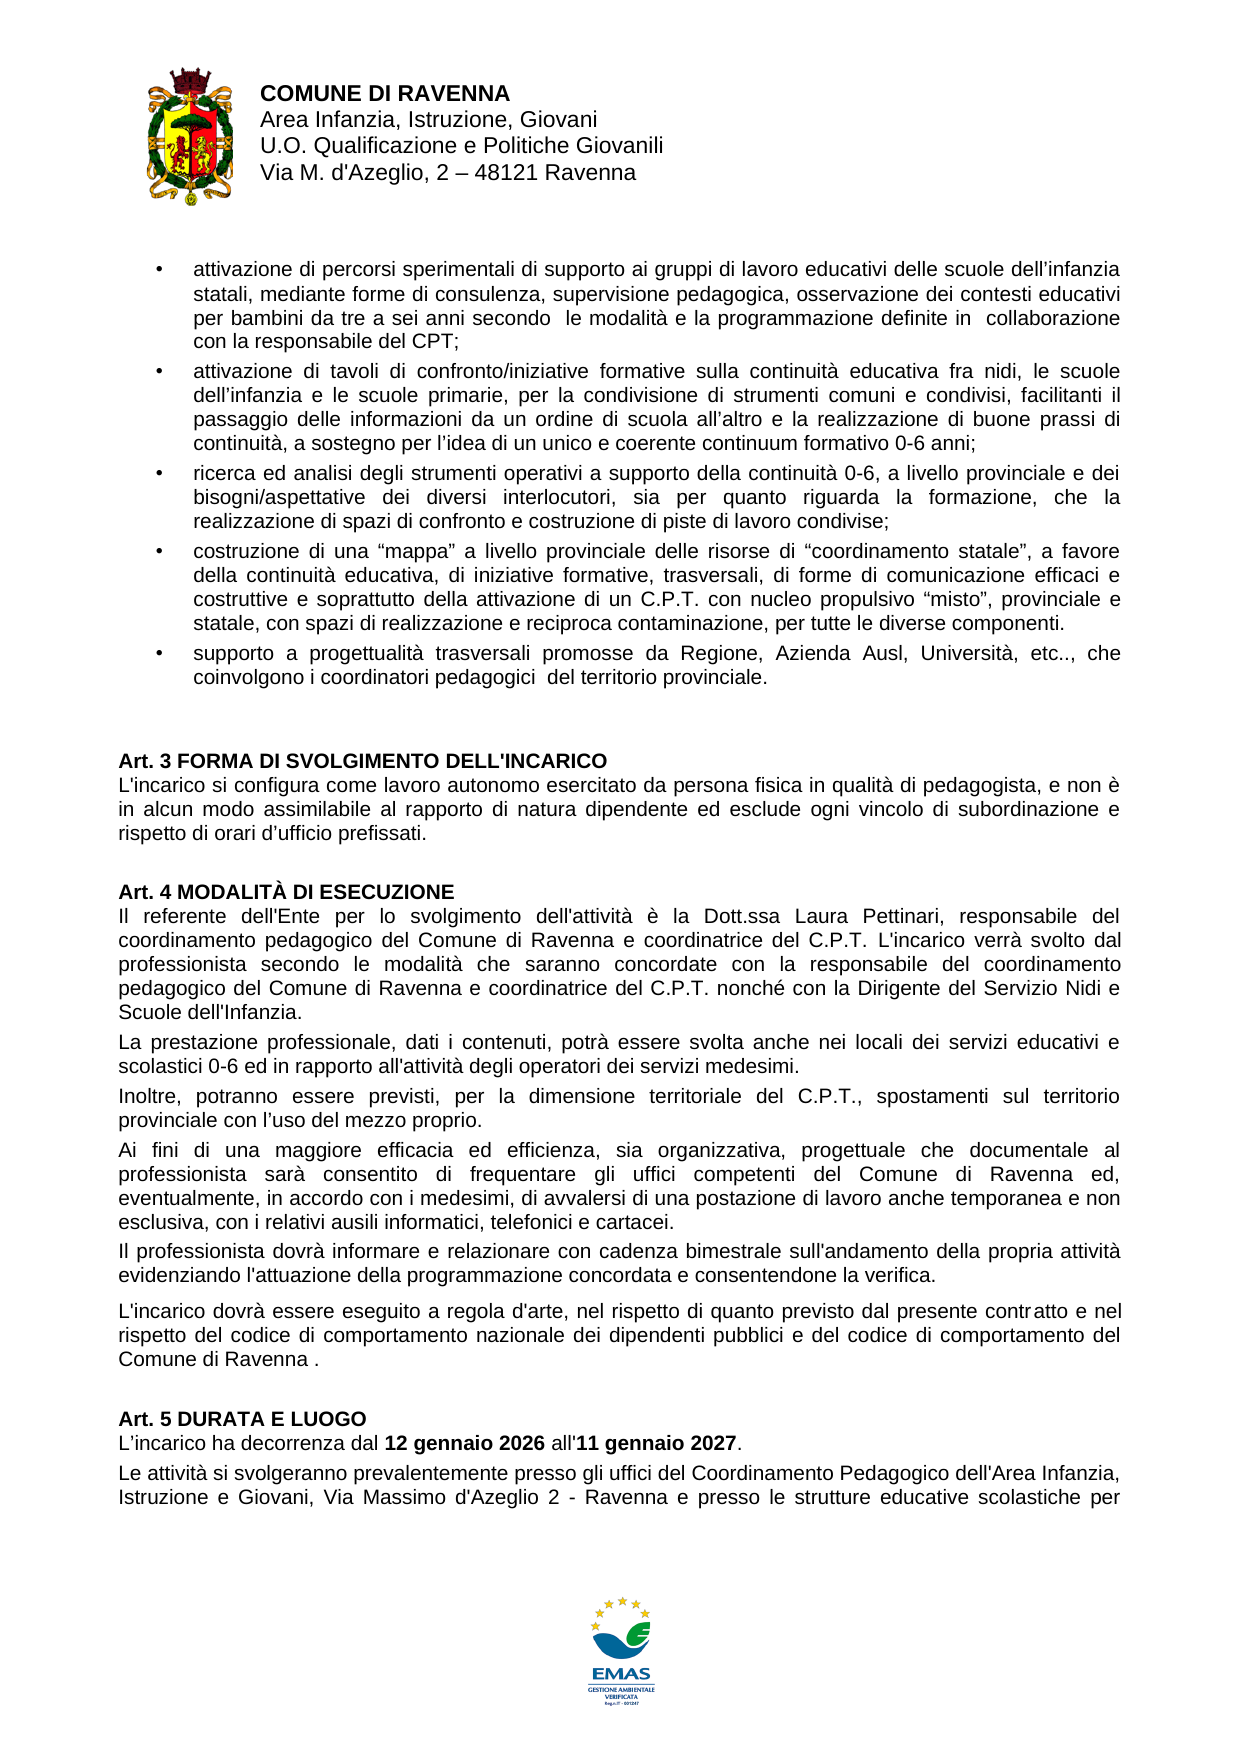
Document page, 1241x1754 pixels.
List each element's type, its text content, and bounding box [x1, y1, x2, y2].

text Art. 3 FORMA DI SVOLGIMENTO DELL'INCARICO [118, 749, 1122, 773]
text Le attività si svolgeranno prevalentemente presso gli uffici del Coordinamento Pedagogico dell'Area Infanzia, Istruzione e Giovani, Via Massimo d'Azeglio 2 - Ravenna e presso le strutture educative scolastiche per [118, 1461, 1122, 1508]
list attivazione di percorsi sperimentali di supporto ai gruppi di lavoro educativi delle scuole dell’infanzia statali, mediante forme di consulenza, supervisione pedagogica, osservazione dei contesti educativi per bambini da tre a sei anni secondo le modalità e la programmazione definite in collaborazione con la responsabile del CPT; [156, 257, 1122, 353]
text L'incarico si configura come lavoro autonomo esercitato da persona fisica in qualità di pedagogista, e non è in alcun modo assimilabile al rapporto di natura dipendente ed esclude ogni vincolo di subordinazione e rispetto di orari d’ufficio prefissati. [118, 773, 1122, 844]
list attivazione di tavoli di confronto/iniziative formative sulla continuità educativa fra nidi, le scuole dell’infanzia e le scuole primarie, per la condivisione di strumenti comuni e condivisi, facilitanti il passaggio delle informazioni da un ordine di scuola all’altro e la realizzazione di buone prassi di continuità, a sostegno per l’idea di un unico e coerente continuum formativo 0-6 anni; [156, 359, 1122, 455]
text Inoltre, potranno essere previsti, per la dimensione territoriale del C.P.T., spostamenti sul territorio provinciale con l’uso del mezzo proprio. [118, 1084, 1122, 1132]
text La prestazione professionale, dati i contenuti, potrà essere svolta anche nei locali dei servizi educativi e scolastici 0-6 ed in rapporto all'attività degli operatori dei servizi medesimi. [118, 1030, 1122, 1078]
text Art. 4 MODALITÀ DI ESECUZIONE [118, 880, 1122, 904]
picture [581, 1591, 659, 1710]
list ricerca ed analisi degli strumenti operativi a supporto della continuità 0-6, a livello provinciale e dei bisogni/aspettative dei diversi interlocutori, sia per quanto riguarda la formazione, che la realizzazione di spazi di confronto e costruzione di piste di lavoro condivise; [156, 461, 1122, 533]
text Ai fini di una maggiore efficacia ed efficienza, sia organizzativa, progettuale che documentale al professionista sarà consentito di frequentare gli uffici competenti del Comune di Ravenna ed, eventualmente, in accordo con i medesimi, di avvalersi di una postazione di lavoro anche temporanea e non esclusiva, con i relativi ausili informatici, telefonici e cartacei. [118, 1138, 1122, 1233]
text Art. 5 DURATA E LUOGO [118, 1407, 1122, 1431]
text Il professionista dovrà informare e relazionare con cadenza bimestrale sull'andamento della propria attività evidenziando l'attuazione della programmazione concordata e consentendone la verifica. [118, 1239, 1122, 1287]
text L'incarico dovrà essere eseguito a regola d'arte, nel rispetto di quanto previsto dal presente contratto e nel rispetto del codice di comportamento nazionale dei dipendenti pubblici e del codice di comportamento del Comune di Ravenna . [118, 1299, 1122, 1371]
list supporto a progettualità trasversali promosse da Regione, Azienda Ausl, Università, etc.., che coinvolgono i coordinatori pedagogici del territorio provinciale. [156, 641, 1122, 689]
text Il referente dell'Ente per lo svolgimento dell'attività è la Dott.ssa Laura Pettinari, responsabile del coordinamento pedagogico del Comune di Ravenna e coordinatrice del C.P.T. L'incarico verrà svolto dal professionista secondo le modalità che saranno concordate con la responsabile del coordinamento pedagogico del Comune di Ravenna e coordinatrice del C.P.T. nonché con la Dirigente del Servizio Nidi e Scuole dell'Infanzia. [118, 904, 1122, 1024]
picture [146, 67, 233, 206]
text L’incarico ha decorrenza dal 12 gennaio 2026 all'11 gennaio 2027. [118, 1431, 1122, 1454]
list costruzione di una “mappa” a livello provinciale delle risorse di “coordinamento statale”, a favore della continuità educativa, di iniziative formative, trasversali, di forme di comunicazione efficaci e costruttive e soprattutto della attivazione di un C.P.T. con nucleo propulsivo “misto”, provinciale e statale, con spazi di realizzazione e reciproca contaminazione, per tutte le diverse componenti. [156, 539, 1122, 635]
